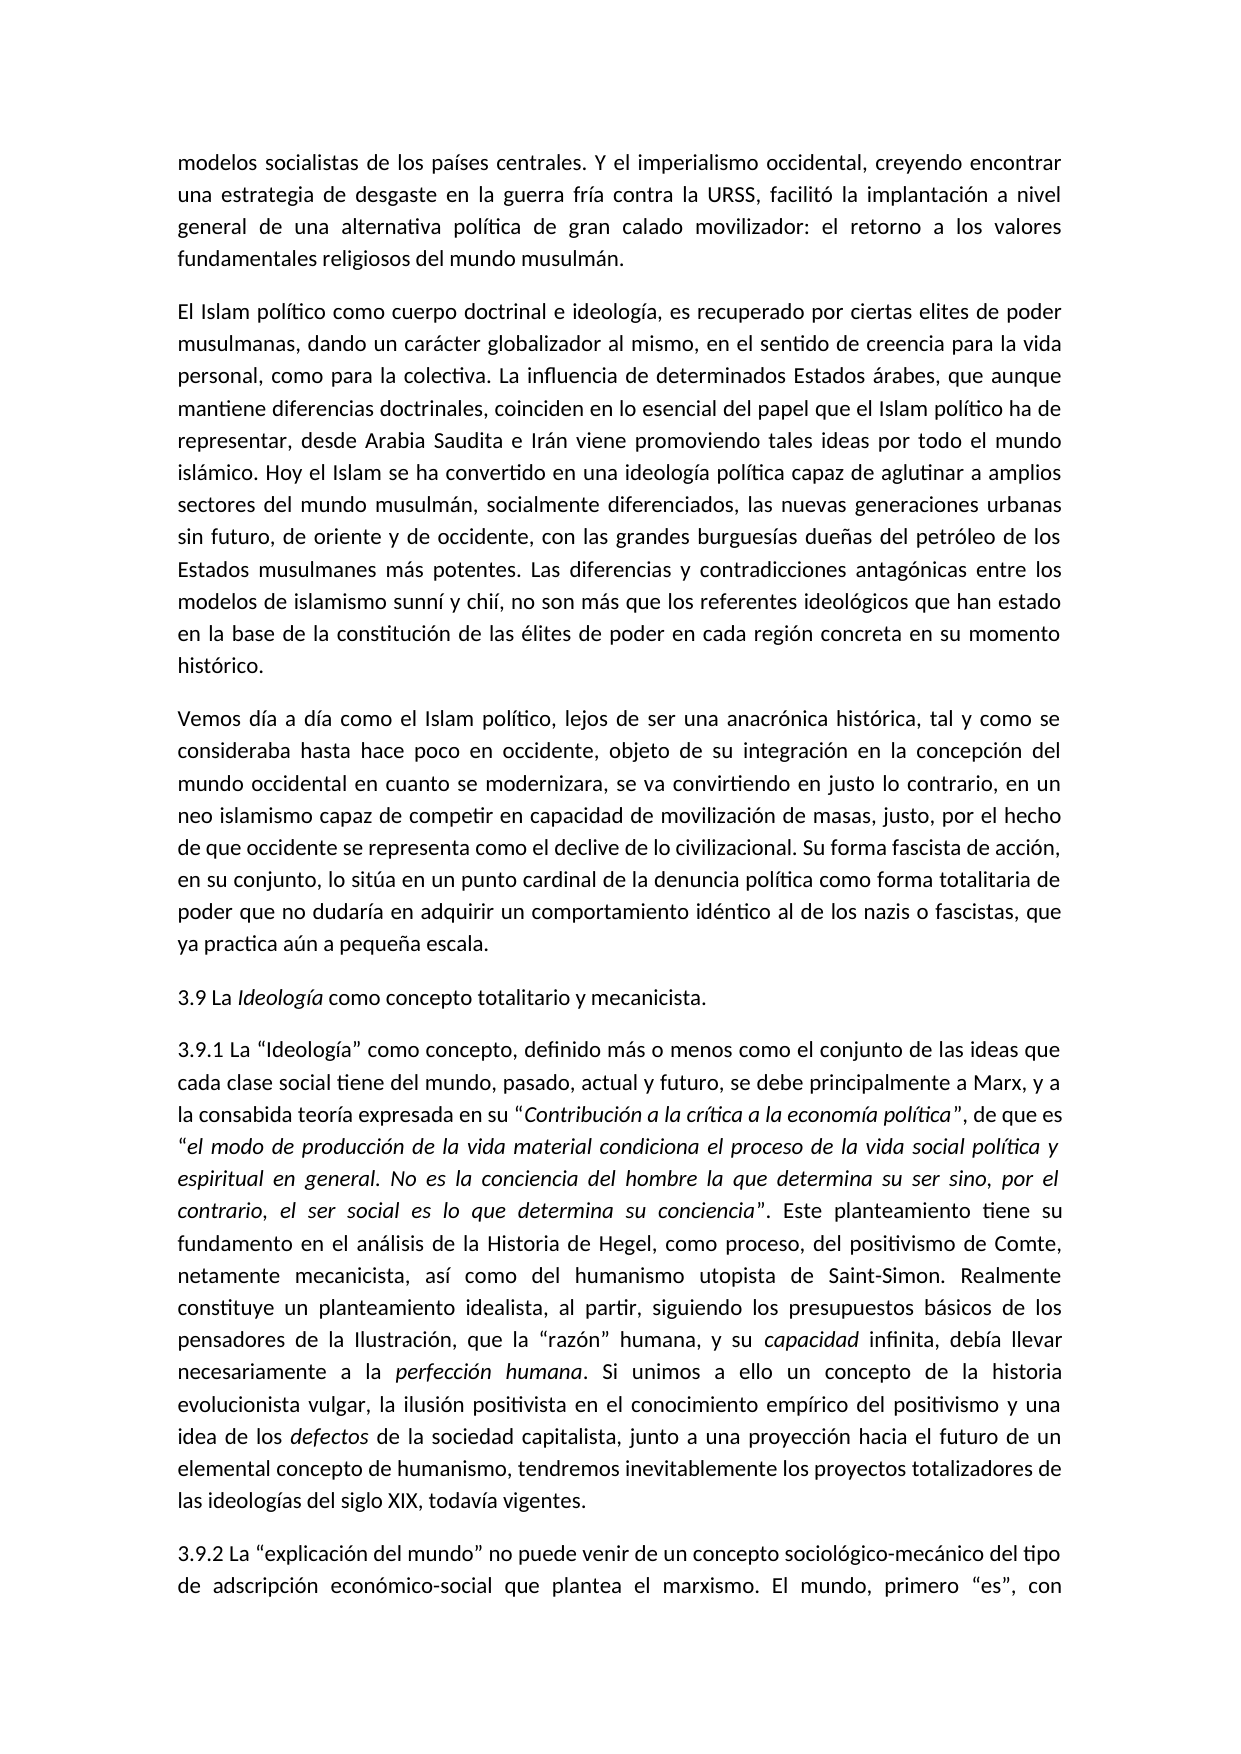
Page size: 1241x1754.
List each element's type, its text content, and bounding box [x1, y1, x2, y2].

text 3.9.2 La “explicación del mundo” no puede venir de un concepto sociológico-mecánico del tipo de adscripción económico-social que plantea el marxismo. El mundo, primero “es”, con [177, 1539, 1063, 1599]
text 3.9.1 La “Ideología” como concepto, definido más o menos como el conjunto de las ideas que cada clase social tiene del mundo, pasado, actual y futuro, se debe principalmente a Marx, y a la consabida teoría expresada en su “Contribución a la crítica a la economía política”, de que es “el modo de producción de la vida material condiciona el proceso de la vida social política y espiritual en general. No es la conciencia del hombre la que determina su ser sino, por el contrario, el ser social es lo que determina su conciencia”. Este planteamiento tiene su fundamento en el análisis de la Historia de Hegel, como proceso, del positivismo de Comte, netamente mecanicista, así como del humanismo utopista de Saint-Simon. Realmente constituye un planteamiento idealista, al partir, siguiendo los presupuestos básicos de los pensadores de la Ilustración, que la “razón” humana, y su capacidad infinita, debía llevar necesariamente a la perfección humana. Si unimos a ello un concepto de la historia evolucionista vulgar, la ilusión positivista en el conocimiento empírico del positivismo y una idea de los defectos de la sociedad capitalista, junto a una proyección hacia el futuro de un elemental concepto de humanismo, tendremos inevitablemente los proyectos totalizadores de las ideologías del siglo XIX, todavía vigentes. [177, 1036, 1063, 1514]
text Vemos día a día como el Islam político, lejos de ser una anacrónica histórica, tal y como se consideraba hasta hace poco en occidente, objeto de su integración en la concepción del mundo occidental en cuanto se modernizara, se va convirtiendo en justo lo contrario, en un neo islamismo capaz de competir en capacidad de movilización de masas, justo, por el hecho de que occidente se representa como el declive de lo civilizacional. Su forma fascista de acción, en su conjunto, lo sitúa en un punto cardinal de la denuncia política como forma totalitaria de poder que no dudaría en adquirir un comportamiento idéntico al de los nazis o fascistas, que ya practica aún a pequeña escala. [177, 704, 1063, 958]
text 3.9 La Ideología como concepto totalitario y mecanicista. [177, 983, 1063, 1011]
text modelos socialistas de los países centrales. Y el imperialismo occidental, creyendo encontrar una estrategia de desgaste en la guerra fría contra la URSS, facilitó la implantación a nivel general de una alternativa política de gran calado movilizador: el retorno a los valores fundamentales religiosos del mundo musulmán. [177, 148, 1063, 272]
text El Islam político como cuerpo doctrinal e ideología, es recuperado por ciertas elites de poder musulmanas, dando un carácter globalizador al mismo, en el sentido de creencia para la vida personal, como para la colectiva. La influencia de determinados Estados árabes, que aunque mantiene diferencias doctrinales, coinciden en lo esencial del papel que el Islam político ha de representar, desde Arabia Saudita e Irán viene promoviendo tales ideas por todo el mundo islámico. Hoy el Islam se ha convertido en una ideología política capaz de aglutinar a amplios sectores del mundo musulmán, socialmente diferenciados, las nuevas generaciones urbanas sin futuro, de oriente y de occidente, con las grandes burguesías dueñas del petróleo de los Estados musulmanes más potentes. Las diferencias y contradicciones antagónicas entre los modelos de islamismo sunní y chií, no son más que los referentes ideológicos que han estado en la base de la constitución de las élites de poder en cada región concreta en su momento histórico. [177, 297, 1063, 679]
